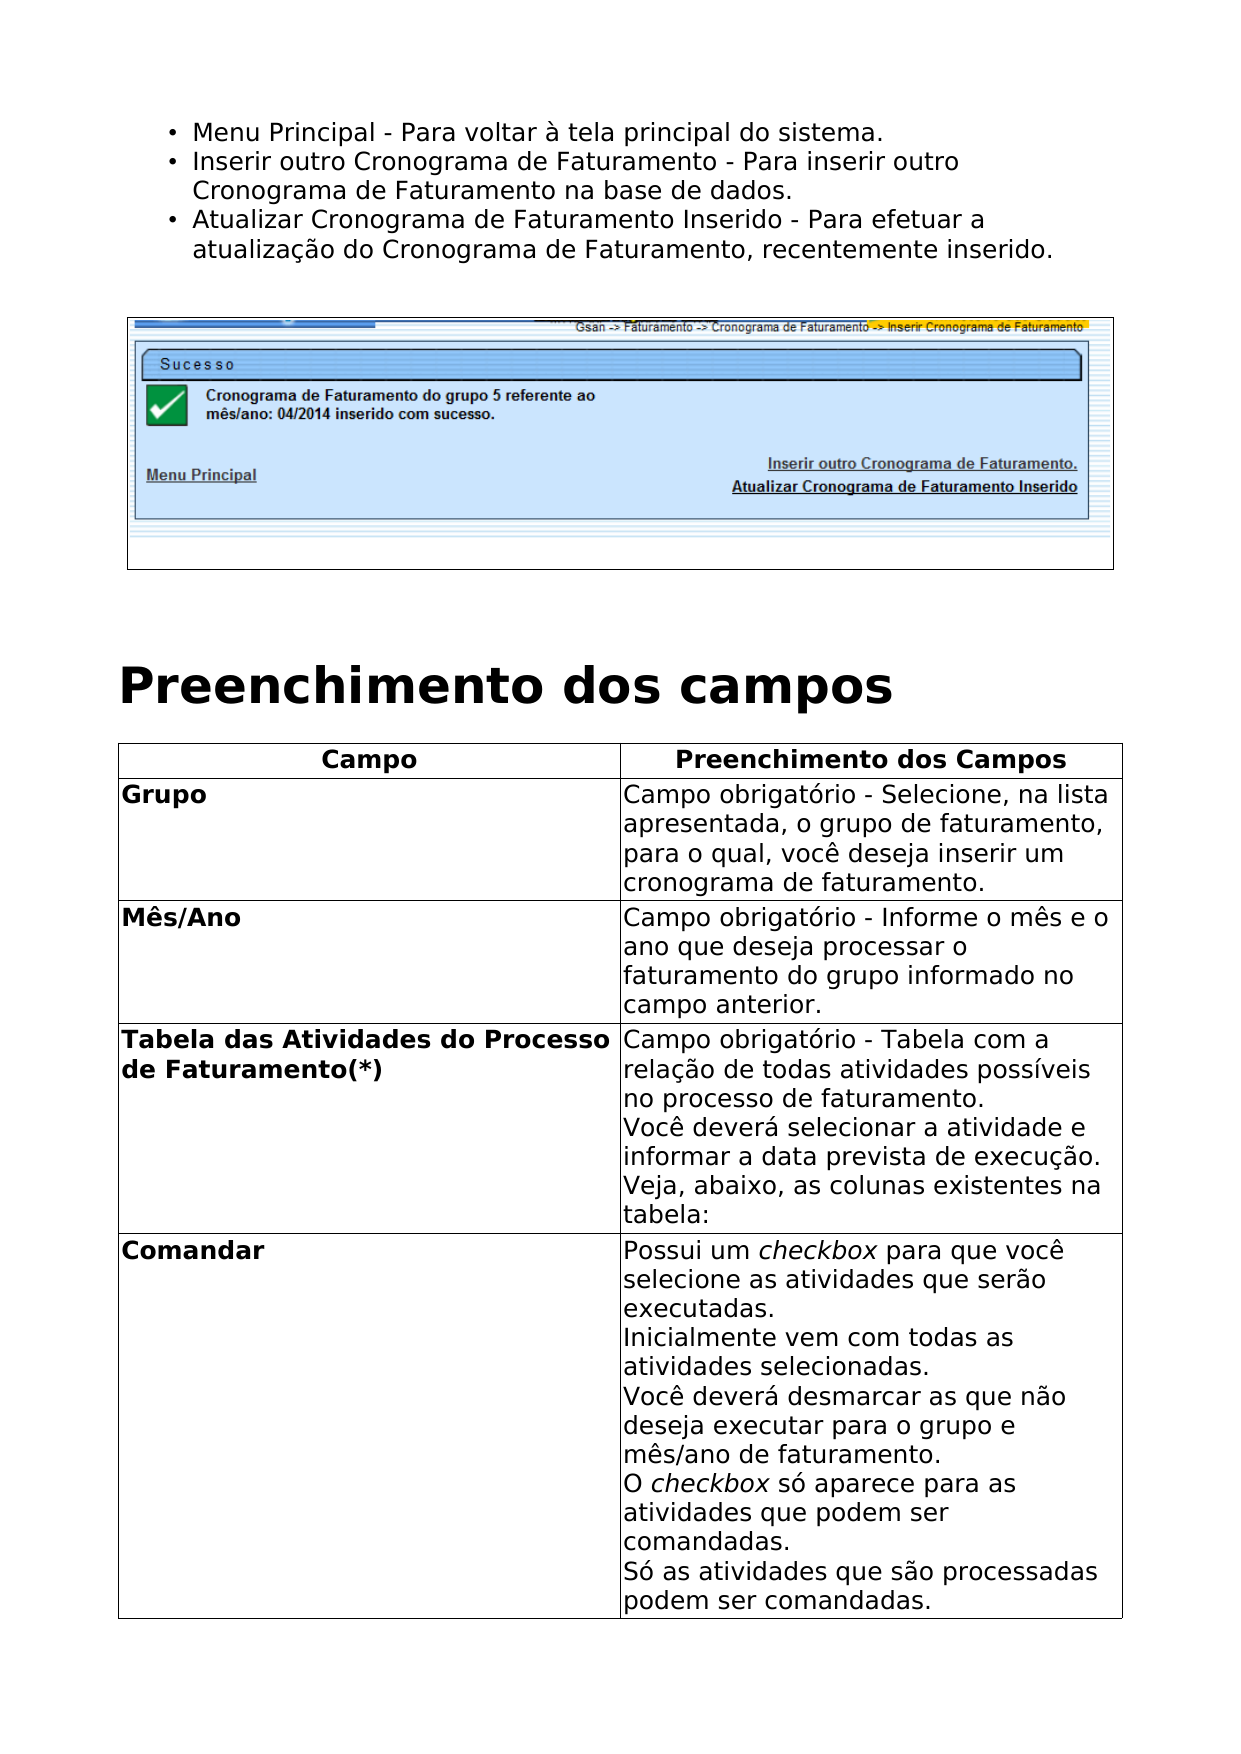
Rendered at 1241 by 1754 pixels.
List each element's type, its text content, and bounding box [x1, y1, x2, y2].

table_cell Comandar [119, 1234, 620, 1618]
table_cell Grupo [119, 779, 620, 900]
table_header [128, 318, 1113, 569]
table_cell Campo obrigatório - Selecione, na lista apresentada, o grupo de faturamento, para o qual, você deseja inserir um cronograma de faturamento. [621, 779, 1122, 900]
list Inserir outro Cronograma de Faturamento - Para inserir outro Cronograma de Faturamento na base de dados. [177, 147, 1122, 206]
table_header Preenchimento dos Campos [621, 744, 1122, 777]
list Atualizar Cronograma de Faturamento Inserido - Para efetuar a atualização do Cronograma de Faturamento, recentemente inserido. [177, 206, 1122, 264]
picture [129, 320, 1111, 538]
table_cell Campo obrigatório - Informe o mês e o ano que deseja processar o faturamento do grupo informado no campo anterior. [621, 901, 1122, 1023]
subtitle Preenchimento dos campos [118, 657, 1122, 715]
table_cell Tabela das Atividades do Processo de Faturamento(*) [119, 1024, 620, 1233]
list Menu Principal - Para voltar à tela principal do sistema. [177, 118, 1122, 147]
table_cell Mês/Ano [119, 901, 620, 1023]
table_header Campo [119, 744, 620, 777]
table_cell Possui um checkbox para que você selecione as atividades que serão executadas. Inicialmente vem com todas as atividades selecionadas. Você deverá desmarcar as que não deseja executar para o grupo e mês/ano de faturamento. O checkbox só aparece para as atividades que podem ser comandadas. Só as atividades que são processadas podem ser comandadas. [621, 1234, 1122, 1618]
table_cell Campo obrigatório - Tabela com a relação de todas atividades possíveis no processo de faturamento. Você deverá selecionar a atividade e informar a data prevista de execução. Veja, abaixo, as colunas existentes na tabela: [621, 1024, 1122, 1233]
